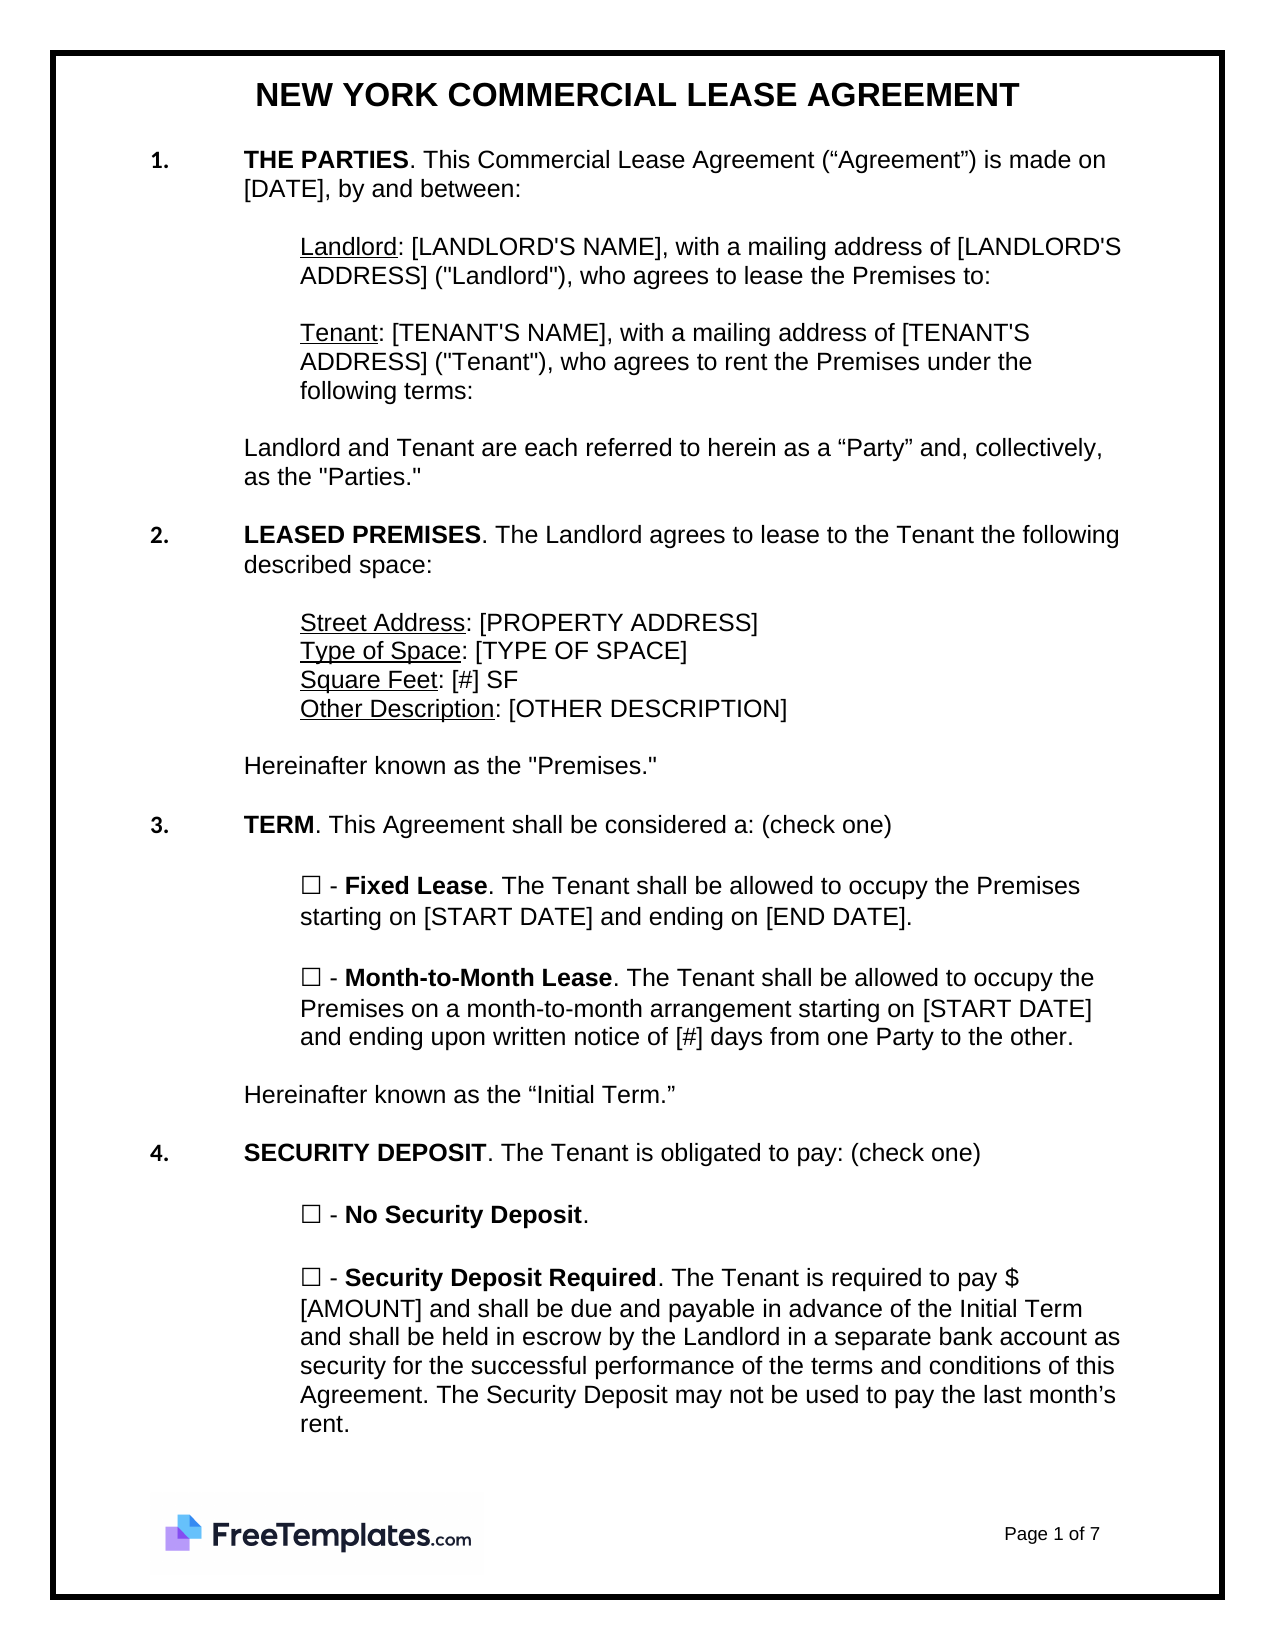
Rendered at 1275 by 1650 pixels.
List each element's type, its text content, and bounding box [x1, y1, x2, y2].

text Type of Space: [TYPE OF SPACE] [300, 636, 1125, 665]
text ☐ - Security Deposit Required. The Tenant is required to pay $[AMOUNT] and shall be due and payable in advance of the Initial Term and shall be held in escrow by the Landlord in a separate bank account as security for the successful performance of the terms and conditions of this Agreement. The Security Deposit may not be used to pay the last month’s rent. [300, 1259, 1125, 1437]
text Landlord and Tenant are each referred to herein as a “Party” and, collectively, as the "Parties." [244, 433, 1125, 491]
text Tenant: [TENANT'S NAME], with a mailing address of [TENANT'S ADDRESS] ("Tenant"), who agrees to rent the Premises under the following terms: [300, 318, 1125, 404]
text Hereinafter known as the “Initial Term.” [244, 1080, 1125, 1109]
text NEW YORK COMMERCIAL LEASE AGREEMENT [150, 75, 1125, 113]
list TERM. This Agreement shall be considered a: (check one) [150, 809, 1125, 839]
list SECURITY DEPOSIT. The Tenant is obligated to pay: (check one) [150, 1137, 1125, 1168]
text Other Description: [OTHER DESCRIPTION] [300, 694, 1125, 722]
text ☐ - Month-to-Month Lease. The Tenant shall be allowed to occupy the Premises on a month-to-month arrangement starting on [START DATE] and ending upon written notice of [#] days from one Party to the other. [300, 959, 1125, 1051]
text Square Feet: [#] SF [300, 665, 1125, 694]
text Landlord: [LANDLORD'S NAME], with a mailing address of [LANDLORD'S ADDRESS] ("Landlord"), who agrees to lease the Premises to: [300, 232, 1125, 289]
text Street Address: [PROPERTY ADDRESS] [300, 607, 1125, 636]
list THE PARTIES. This Commercial Lease Agreement (“Agreement”) is made on [DATE], by and between: [150, 144, 1125, 203]
text ☐ - No Security Deposit. [300, 1197, 1125, 1231]
text ☐ - Fixed Lease. The Tenant shall be allowed to occupy the Premises starting on [START DATE] and ending on [END DATE]. [300, 868, 1125, 931]
text Hereinafter known as the "Premises." [244, 751, 1125, 780]
list LEASED PREMISES. The Landlord agrees to lease to the Tenant the following described space: [150, 519, 1125, 579]
